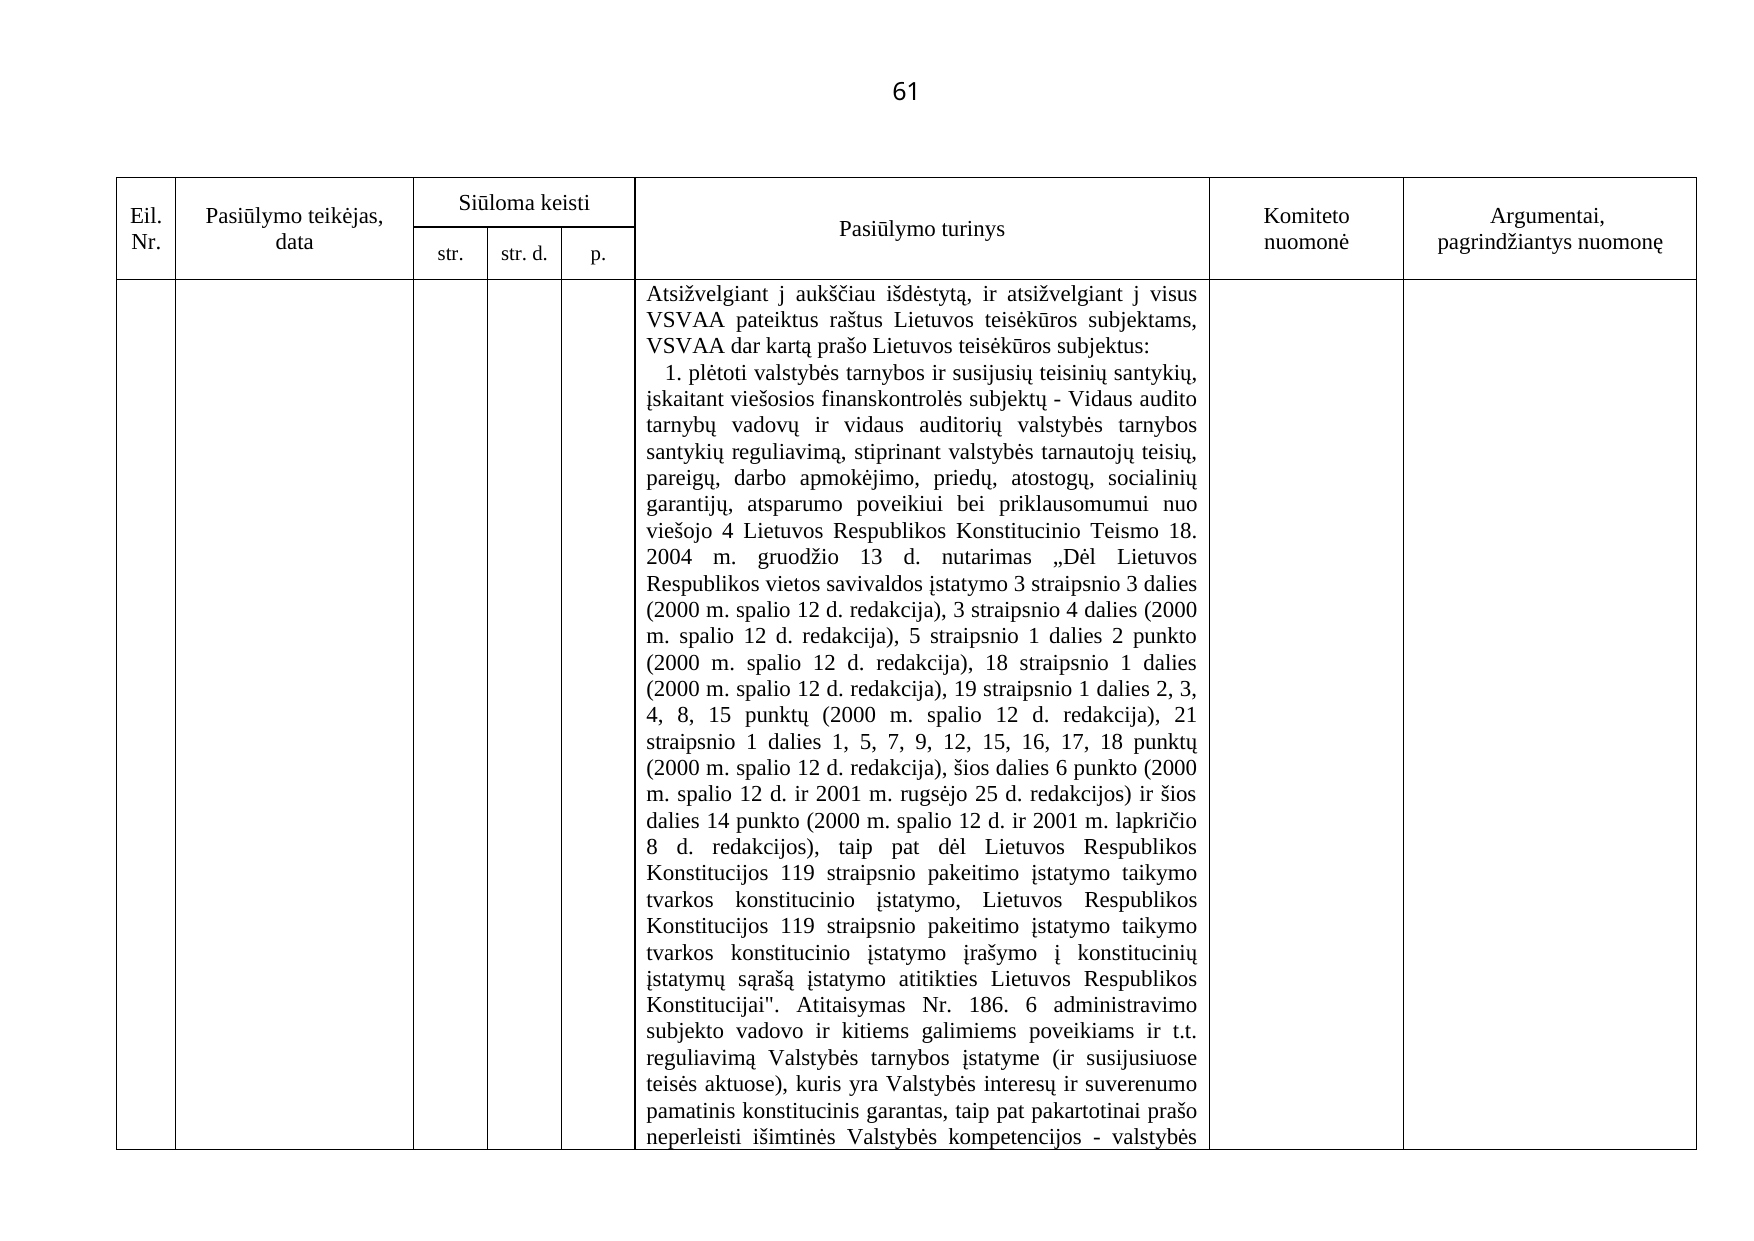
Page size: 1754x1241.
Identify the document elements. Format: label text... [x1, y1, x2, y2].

table_header Siūloma keisti [414, 178, 634, 226]
table_cell [414, 280, 487, 1149]
table_cell Valstybės ir savivaldybių vidaus auditorių asociacija (toliau - ir VSVAA) pakartotinai atkreipia teisėkūros subjektų dėmesį, kad Lietuvoje viešosios finansų kontrolės subjektai - Vidaus audito tarnybos, jų vadovai ir vidaus auditoriai - yra įsteigti pagal Lietuvos prisijungimo prie Europos Sąjungos sutarties reikalavimus ir vykdo viešosios finansų kontrolės mechanizmą, kuris yra imperatyvi sudėtinė ir neatskiriama Lietuvos valstybinės valdžios ir valdymo mechanizmo dalis, privaloma Lietuvai vykdyti. Tiek Europos Sąjungos teisės, tiek Europos Sąjungos sutarties, tiek kitų ES ir nacionalinių teisės aktų reguliavime Viešosios finansų kontrolės subjektai turi išskirtinius požymius, vykdo išskirtines funkcijas valstybės valdyme ir užima išskirtinę vietą ir svarbą Lietuvos valdymo ir kontrolės sistemoje. Vidaus audito veikla savo esme yra kontrolės, priežiūros ir vertinimo sričių veikla, priskiriama "Valstybės valdymo sričiai" "Bendroms valstybės funkcijoms", dėl ko Vidaus audito tarnybos, jų vadovai ir vidaus auditoriai neišvengiamai yra karjeros valstybės tarnautojai. Šiuo metu projektuojamas valstybės tarnybos santykių reguliavimas yra neatitinkantis įstatyminės, jurisprudencinės, Lietuvos integracijos ES teisinėje sistemoje esmės, stipriai blogina valstybės tarnautojų padėtį ir kelia grėsmę valstybės tarnautojų tarnybos Valstybei sąlygoms, darbo apmokėjimo sistemai, socialinėms garantijoms, o tuo pačiu - ir Valstybei. Jeigu Valstybės tarnybos teisės instituto pažeidimai bus įtvirtinti Valstybės tarnybos įstatyme, jie pažeis teisės doktriną, administracinės teisės principus, nacionalinių ir ES teismų ir kitų institucijų jurisprudenciją, pažeis LR Konstituciją, ES teisės aktus, įskaitant ES sutartį, iš esmės sunaikins Valstybės, kaip valstybės tarnautojo darbdavio, esmę, sudarys sąlygas valstybės tarnybos aukštos reglamentacijos kriterijaus pažeidimams bei iš esmės išderins visus valstybės tarnybos, kaip viešo intereso įgyvendinimo mechanizmo, saugiklius, sutrikdys valstybės finansinius ekonominius santykius, sukels materialinę ir moralinę žalą Vidaus audito tarnybų valstybės tarnautojams bei pažeis pačios Valstybės suverenumą ir interesus. VSVAA pateikia argumentus: 1. Administracinė teisė yra viešojo administravimo teisinis pagrindas. Tai valdymo teisė, nreguliuoja valdymo santykius, tokius kaip Valstybinis valdymas. Valstybinis valdymas yra valstybinių institucijų vykdoma tam tikra viešoji tvarka, viešasis administravimas, kurį įgyvendina valstybės tarnautojai. Vietos savivaldos lygmeniu Valstybės vardu valstybės valdžią vykdo savivaldybių tarybos ir savivaldybių tarybų sudaromų ir joms atskaitingų vykdomųjų organų valstybės tarnautojai. Akivaizdu kad, visi valdžios organai veikia tik Valstybės vardu. Valstybės tarnybos santykiai yra teisiniai santykiai, griežtai reglamentuoti teisės aktuose, turintys savų ypatumų, kurie iš esmės skiriasi nuo darbo teisinių santykių, valstybės tarnybos santykiams keliami dideli reglamentacijos reikalavimai. Valstybės tarnybos santykių negalima tapatinti su darbo santykiais. Valstybės tarnyba skirta viešajam interesui įgyvendinti ir užtikrinti. 2. Pagal Konstitucinio Teismo (KT) ir Lietuvos Vyriausiojo administracinio teismo (LVAT) jurisprudenciją valstybės tarnautoją nuo darbuotojo skiria pagrindiniai požymiai, tai: 1) valstybės tarnautojas priimamas pagal įstatymą ir visos tarnybos sąlygos yra nustatytos įstatymu, t. y. dėl tarnybos sąlygų nesiderama. Asmenims, siekiantiems eiti valstybės tarnautojo pareigas ir jau einantiems valstybės tarnautojo pareigas, keliami aukšti kvalifikaciniai, etikos, elgesio, atsakomybės ir pan. reikalavimai ir šie reikalavimai turi būti nustatyti įstatymu (tuo tarpu darbuotojai, dirbantys pagal darbo sutartį, su darbdaviu sudaro darbo sutartį, kurioje yra nustatomos šalių sulygtos darbo sąlygos: darbuotojo darbovietė ir darbo funkcijos, darbo užmokesčio mokėjimo sąlygos, kitos sutarties sąlygos); 2) valstybės tarnautoju laikomas asmuo, jei jis vykdo viešojo administravimo veiklą. Europos Komisija ir Europos Sąjungos teisingumo teismas savo praktikoje įtvirtino funkcinį valstybės tarnybos aiškinimo metodą, valstybės tarnybos vykdomų funkcijų svarbą valstybės interesams bei nurodė, kurios funkcijos nepriskiriamos valstybės tarnybai. Pagal Europos Komisijos ir Europos Sąjungos teisingumo teismo praktiką valstybės tarnybos funkcijos yra šios: teisės aktų rengimas ir priėmimas, teisės aktų įgyvendinimas, teisės aktų vykdymo kontrolė. 3. Įstatymine ir jurisprudencine prasme valstybės tarnyba yra Valstybės pavedimu asmenų, einančių pareigas valstybinėje tarnyboje, atliekama visuomenei naudinga veikla. Valstybės tarnyba glaudžiai susijusi su viešuoju administravimu kaip sėkmingo ir veiksmingo jo vykdymo, įgyvendinimo ir užtikrinimo prielaida, o valstybės tarnautojai tarnauja valstybės ir savivaldybės įstaigose ir institucijose, vadinasi, tarnautojai turi būti lojalūs ne tik savo darbdaviui - Valstybei, atstovaujamai konkrečios valstybės ar savivaldybės institucijos ar įstaigos, bet ir tuo pat metu tarnauti visuomenei. Todėl iš esmės valstybės tarnautoją galima apibūdinti kaip asmenį, einantį pareigas valstybės ir savivaldybės institucijoje ar įstaigoje ir tarnaujantį visuomenei. Tarnavimo visuomenei principas įtvirtintas LR Konstitucijos 5 straipsnyje, yra ne kartą pabrėžtas KT ir LVAT jurisprudencijoje. 4. Valstybės tarnybos santykiai yra teisiniai santykiai. Akivaizdu, kad valstybės tarnautoji}, veikiančių išimtinai tik Valstybės vardu ir pykdančių išimtinai tik Valstybės pavedimus, darbdavys yra tik Valstybė, kuri būtent Valstybės tarnybos įstatyme privalo nustatyti visas valstybės tarnautojų tarnybos sąlygas, privalo užtikrinti jų įgyvendinimo ir vykdymo kontrolę. Pažymėtina, kad Lietuva į valstybinės tarnybos santykių reguliavimą Valstybės tarnybos įstatyme yra įdiegusi ES teisę atitinkantį valstybinės tarnybos teisinį reguliavimą, kurio neleistina griauti, naikinti, iškraipyti, kuriame neleistina bloginti valstybės tarnautojų padėtį ir tarnybos sąlygas. 5. Lietuva, siekdama narystės ES, į valstybinės tarnybos santykių sistemą įdiegė ES teisę atitinkantį valstybinės tarnybos teisinį reguliavimą, kad Lietuvai prisijungus prie ES, Lietuvos viešojo administravimo subjektai ir jų valstybės tarnautojai gebėtų užtikrinti Bendrijos tikslų siekimą, įgyvendinant viešosios valdžios reguliacines pareigas pagal nustatytas Bendrijos veiklos sritis Sutarties dėl Europos Sąjungos veikimo suvestinėje redakcijoje (1 straipsnyje (ex 1 straipsnis), 2 straipsnyje (ex 2 straipsnis), 3 straipsnyje (ex 3 straipsnis), 4 straipsnyje (ex 3a straipsnyje) ir kituose straipsniuose). Todėl šiuo metu galiojantis Valstybės tarnybos įstatymo reguliavimas tinkamai įtvirtina Valstybės, kaip valstybės tarnautojo darbdavio, pareigas ir atsakomybę ir minėtą reguliavimą galima tik plėtoti, bet negalima jo naikinti, menkinti, iškraipyti ar išderinti. 6. Lietuvos Respublikos Konstitucinis Teismas nutarimuose išaiškino konstitucinę valstybės tarnybos prasmę. Aiškindamas konstitucinę valstybės tarnybos prasmę, Konstitucinis Teismas, išimtinai atsižvelgdamas į konstitucines nuostatas, jų turinį ir sąsajas, pabrėžė, kad Konstitucijoje įtvirtintos valstybės tarnybos esminis bruožas tas, kad ji suvokiama kaip tarnyba Lietuvos Valstybei ir pilietinei Tautai, kad būtų garantuotas visos valstybinės bendruomenės - pilietinės Tautos viešasis interesas, santykių sistema. Konstitucinio Teismo jurisprudencijoje yra suformuluota nuostata, kad Valstybės tarnybos teisiniai santykiai susiklosto tarp valstybės tarnautojo ir valstybės, kuri atlieka darbdavio vaidmenį, ir yra netapatūs teisiniams santykiams, su si klostantiems sutartiniuose darbo santykiuose Iš minėtos jurisprudencijos visiškai aiški išvada, kad su valstybės tarnautojais sutartys nėra sudaromos, o valstybės tarnautojų statusas, darbo užmokestis, priedai, atsakomybė, socialinės ir kitos garantijos bei reikalavimai turi būti nustatomi tik įstatymu, ir jie turi būti aiškūs ir bendri visiems siekiantiems atitinkamų pareigų valstybės tarnyboje, ir stojantiems į valstybės tarnybą, ir turi būti žinomi iš anksto. Todėl akivaizdu, kad būtent Valstybė yra valstybės tarnautojo darbdavys. Akivaizdu ir tai, kad viešojo administravimo subjekto vadovas nėra valstybės tarnautojo darbdavys, ir jis neturi kompetencijos įstatymu nustatyti valstybės tarnautojų statusą, darbo užmokestį, priedus, atsakomybę, socialines ir kitas garantijas bei reikalavimus, todėl akivaizdžiai yra neįgalus perimti ir įgyvendinti išimtines Valstybės darbdavio funkcijas. Todėl būtent Valstybė Valstybės tarnybos įstatyme ir jo lydimuosiuose teisės aktuose privalo išsamiai numatyti ir užtikrinti valstybės tarnautojų statusą, pareigas, funkcijas, darbo apmokėjimą, priedus, socialines garantijas ir pan., ir Valstybė negali minėtų pareigų perleisti viešojo administravimo subjekto vadovams. Neteisėtai, pažeidžiant daugybę teisinių reikalavimiį, išimtinai tik Valstybei priklausančias pareigas perleidus viešojo administravimo subjekto vadovams, būtų sudarytos prielaidos valstybės tarnautojų teisių pažeidimams, diskriminacijai, moralinei ir materialinei žalai, kas reiškia, kad būtų sudarytos sąlygos ir pačios valstybės interesų pažeidimams (pavyzdžiui, neveikiant Valstybės tarnybos Įstatymo saugikliams: 1) institucijos vadovas to paties sudėtingumo funkcijas vykdantiems asmenims galėtų nustatyti skirtingas socialines garantijas, skirtingas kitas darbo sąlygas ir pan. ne pagal lojalumą Valstybei, bet pagal lojalumą sau ir taip piktnaudžiauti institucijos vadovo valdiniais Įgalinimais ir priversti valstybės tarnautoją atsisakyti Įstatymų vykdymo ar juos interpretuoti institucijos vadovui palankiai, atsisakyti principingumo, teisingumo ir 1.1; 2) institucijos vadovas Įgytų jam konstituciškai nepriklausančią diskreciją vienodo sudėtingumo funkcijas vykdantiems asmenims nustatyti skirtingo dydžio apmokėjimą ir kitas tarnybos sąlygas, Įtvirtinti valstybės tarnautojų diskriminaciją, o kadangi darbo apmokėjimas ir socialinės garantijos yra vieni iš svarbiausių valstybės tarnautoją motyvuojančių instrumentų, tai tokiu būdu institucijos vadovas Įgytų galimybes apmokėjimo už tarnybą, socialinių garantijų ir pan. sąlygas taikyti partiniu principu, daryti poveikį valstybės tarnautojui, paveikti jo atsparumą korupcijai ir neįstatyminiams reikalavimams, būtų sudarytos prielaidos valstybės tarnautojų principingumo, nepriklausomumo pažeidimams ir pan. Visa tai reiškia, kad institucijos vadovui turint konstituciškai jam nepriklausančią išimtinai tik Valstybei priklausančią valstybės tarnautojo darbdavio diskreciją, būtų iš esmės sunaikinta Valstybės, kaip valstybės tarnautojo darbdavio, esmė, sudarytos sąlygos valstybės tarnybos aukštos reglamentacijos kriterijaus pažeidimams bei iš esmės būtų išderinti visi valstybės tarnybos, kaip viešo intereso Įgyvendinimo mechanizmo, saugikliai, ir būtų pažeisti pačios Valstybės suverenumas ir interesai. 7. Pabrėžtina taip pat, kad ES sutartyje yra aiškiai atskirtas viešosios valdžios / viešojo administravimo valstybinės tarnybos sektorius nuo privataus kapitalo sektoriaus. Akcentuotina, kad ES sutartis numato aiškias išimtis veiklai, kuri bet kurioje valstybėje yra susijusi su viešosios valdžios funkcijų vykdymu, t.y., dėl visuomeninių interesų numato aiškias išimtis veiklai, kuriomis grindžiamas laisvas darbuotojų, asmenų, prekių, paslaugų, kapitalo judėjimo ribojimas (ES sutarties 45 straipsnis (ex 55 straipsnis): „Veiklai, kuri bet kurioje valstybėje yra susijusi, nors ir laikinai, su viešosios valdžios funkcijų vykdymu, šio skyriaus (ES sutarties dalies „Laisvas asmenų, paslaugų ir kapitalo judėjimas" skyriaus „Įsisteigimo teisė“ dėl savarankiškai dirbančių asmenų, dėl privataus kapitalo verslo įmonių, bendrovių, dukterinių bendrovių ir tt - VSVAA pastaba.) nuostatos netaikomos". Akcentuotina, kad Europos Sąjungoje iš laisvo darbuotojų ir laisvo kapitalo judėjimo yra išimta viešojo administravimo sritis, kuri turi imunitetą rinkai ir konkurencijai, ir nėra rinkos ir konkurencijos objektas ir negali juo tapti, todėl viešojo administravimo sritis yra nepavaldi privačiam verslo sektoriui, o priešingai - Valstybė, vykdydama valdymą, turi valinę ir kontrolės galią ir reguliuoja privataus verslo sektoriaus santykius, nepažeisdama ES sutarties, ES direktyvų ir reglamentų. Todėl akivaizdu, kad viešojo administravimo - valstybinės tarnybos sektorius nėra ir negali būti tapatinamas su privačiu verslo sektoriumi, ir valstybės valdymo veikla ir rinkos santykiais susaistytas privatus sektorius negali būti sujungti į vieną bendrą sektorių, nes tai pažeistų valstybės suverenitetą, valstybės saugumą ir valstybės interesus. 8. Konstitucijos 48 straipsnyje nustatyta teisė į tinkamą apmokėjimą už darbą yra daugelio kitų konstitucinių teisių įgyvendinimo prielaida, tai ji turi būti garantuojama valstybės tarnautojui ne mažesne apimtimi nei kitiems dirbantiesiems asmenims. Valstybės tarnautojui turi būti mokamas visas jam priklausantis darbo užmokestis, jį sumažinti galima tik esant aplinkybėms, nesusijusioms su valstybės tarnautojo dalykinėmis savybėmis, bei atsižvelgiant į konstitucinius proporcingumo, teisėtų lūkesčių principus4. Minėta jurisprudencija dėl valstybės tarnautojo veikimo konstitucinio proporcingumo, teisėtų lūkesčių principų ir atsižvelgiant, kad valstybės tarnautojas priimamas į tarnybą tik įstatymu, suponuoja išvadą, kad Valstybės tarnybos įstatyme negalima naikinti valstybės tarnautojo socialinių garantijų, įskaitant valstybės tarnautojo atostogas, negalima naikinti valstybės tarnautojų atlyginimų priedų (pvz., už stažą valstybės tarnyboje) ir pan., kadangi kito valstybės tarnautojo statuso, pareigų, funkcijų, darbo apmokėjimo, socialinių garantijų užtikrinimo, įgyvendinimo ir priežiūros instrumento negu Valstybės tarnybos įstatymas, Valstybė tiesiog negali turėti ir jo neturi. 9. Visi išdėstyti argumentai patvirtina akivaizdžius teisinius pagrindus, pagal kuriuosLietuvos teisėkūros subjektai, reguliuodami Valstybės tarnybos institutą, privalo laikytis ES, Lietuvos nacionalinių, konstitucinių teisės normų, privalo atsižvelgti į nacionalinių ir ES teismų jurisprudenciją ir jos nekvestionuoti, privalo vykdyti Lietuvos pareigas narystėje ES pagal ES sutartį, ir teisėkūros subjektai Valstybės tarnybos ir valstybės tarnautojo statuso, įskaitant viešosios finansų kontrolės subjektų - Vidaus audito tarnybų vadovų ir vidaus auditorių, reguliavimą privalo vykdyti, tik atsižvelgdami į ES sutarties ir kitų teisės aktų imperatyviomis nuostatomis saistomą teisinių santykių sistemą, į Lietuvos Konstitucinio teismo jurisprudenciją, į Europos Komisijos išreikštas pozicijas, į Europos Sąjungos teisingumo teismo jurisprudenciją ir 1.1., kas akivaizdžiai neleidžia menkinti, naikinti ar kitaip pažeisti valstybės tarnautojo teisinio statuso, bloginti arba daryti rizikingais valstybės tarnautojo darbo apmokėjimo, socialinių garantijų ir pan. užtikrinimą, nes kartu su valstybės tarnautojo teisinio statuso pažeidimais yra daromi ir Valstybės interesų, suverenumo ir saugumo pažeidimai. Todėl Lietuvos teisėkūros subjektai negali tapatinti viešosios valdžios ir valstybės valdymo administracinės veiklos sektoriaus su privačiu verslo sektoriumi, valstybės valdymo ir administracinės veiklos sektorių negali sujungti į vieną bendrą sektorių, negali griauti valstybės tarnybos santykių, negali jų pažeisti, negali naikinti „ribos tarp privataus kapitalo ir viešojo sektoriaus subjektų". Teisėkūros subjektai negali valstybės tarnautojų darbdavio funkcijų perleisti viešojo administravimo subjekto vadovams, kadangi valstybės tarnautojų darbdavys yra išimtinai tik Valstybė, valstybės tarnautojai išimtinai veikia tik Valstybės vardu ir išimtinai vykdo tik Valstybės pavedimus. Būtent Valstybės tarnybos įstatyme Valstybė privalo nustatyti aiškias visas valstybės tarnautojų, įskaitant viešosios finansų kontrolės subjektų - Vidaus audito tarnybų vadovų ir vidaus auditorių, statuso, veiklos, funkcijų, atsakomybės, darbo apmokėjimo, priedų, atostogų, socialinių garantijų ir kitas sąlygas, ir privalo kontroliuoti minėtų sąlygų laikymąsi, nes tik stiprus valstybinės tarnybos institutas yra Valstybės interesų ir jos suverenumo garantas, konstitucinis valdymo pamatas. Atsižvelgiant j aukščiau išdėstytą, ir atsižvelgiant j visus VSVAA pateiktus raštus Lietuvos teisėkūros subjektams, VSVAA dar kartą prašo Lietuvos teisėkūros subjektus: 1. plėtoti valstybės tarnybos ir susijusių teisinių santykių, įskaitant viešosios finanskontrolės subjektų - Vidaus audito tarnybų vadovų ir vidaus auditorių valstybės tarnybos santykių reguliavimą, stiprinant valstybės tarnautojų teisių, pareigų, darbo apmokėjimo, priedų, atostogų, socialinių garantijų, atsparumo poveikiui bei priklausomumui nuo viešojo 4 Lietuvos Respublikos Konstitucinio Teismo 18. 2004 m. gruodžio 13 d. nutarimas „Dėl Lietuvos Respublikos vietos savivaldos įstatymo 3 straipsnio 3 dalies (2000 m. spalio 12 d. redakcija), 3 straipsnio 4 dalies (2000 m. spalio 12 d. redakcija), 5 straipsnio 1 dalies 2 punkto (2000 m. spalio 12 d. redakcija), 18 straipsnio 1 dalies (2000 m. spalio 12 d. redakcija), 19 straipsnio 1 dalies 2, 3, 4, 8, 15 punktų (2000 m. spalio 12 d. redakcija), 21 straipsnio 1 dalies 1, 5, 7, 9, 12, 15, 16, 17, 18 punktų (2000 m. spalio 12 d. redakcija), šios dalies 6 punkto (2000 m. spalio 12 d. ir 2001 m. rugsėjo 25 d. redakcijos) ir šios dalies 14 punkto (2000 m. spalio 12 d. ir 2001 m. lapkričio 8 d. redakcijos), taip pat dėl Lietuvos Respublikos Konstitucijos 119 straipsnio pakeitimo įstatymo taikymo tvarkos konstitucinio įstatymo, Lietuvos Respublikos Konstitucijos 119 straipsnio pakeitimo įstatymo taikymo tvarkos konstitucinio įstatymo įrašymo į konstitucinių įstatymų sąrašą įstatymo atitikties Lietuvos Respublikos Konstitucijai". Atitaisymas Nr. 186. 6 administravimo subjekto vadovo ir kitiems galimiems poveikiams ir t.t. reguliavimą Valstybės tarnybos įstatyme (ir susijusiuose teisės aktuose), kuris yra Valstybės interesų ir suverenumo pamatinis konstitucinis garantas, taip pat pakartotinai prašo neperleisti išimtinės Valstybės kompetencijos - valstybės tarnautojo Darbdavio kompetencijos, institucijų vadovams, kurie nėra valstybės tarnautojų darbdaviai, - ir taip užtikrinti Valstybės interesus, Valstybės tarnybą Tautai ir Valstybės suverenumą; 2. Lietuvos Respublikos viešojo administravimo įstatymo Nr.VIII-1234 2 straipsnio pakeitimo įstatymo projekte, dėl 2 straipsnio 17 dalies pakeitimo, 2 straipsnio 17 dalyje („17. Vidaus administravimas — veikla, kuria užtikrinamas viešojo administravimo subjekto, turinčio juridinio asmens statusą, savarankiškas funkcionavimas (personalo administravimas, buhalterinė apskaita, dokumentų tvarkymas, apskaita ir saugojimas, viešijjų pirkimų vykdymas, vidaus auditas, projektų valdymas, viešųjų ryšių palaikymas, teisinis atstovavimas, korupcijos prevencija ir vidaus tyrimai, informacinių ir ryšių technologijų administravimas, turto administravimas, kita ūkinio ar techninio pobūdžio veikla), kad jis galėtų atlikti viešąjį administravimą. “) išbraukti: ..vidaus auditas“ . [...] 7. Užtikrinti, kad teisingi teisiniai reikalavimai, kriterijai, VSVAA argumentai būtų taikomi ne fragmentuotai, bet teisingai ir sistemiškai visame teisyne, susijusiame su Vidaus audito tarnybų, jų vadovų ir vidaus auditorių statuso ir valstybinės tarnybos reguliavimu, jų nepažeisti, nepažeisti Lietuvos įsipareigojimų narystėje ES, nepažeisti ES sutarties ir iš jos išplaukiančių Reglamentų ir direktyvų. [636, 280, 1209, 1149]
table_cell [488, 280, 561, 1149]
table_header Eil. Nr. [117, 178, 175, 279]
table_header Pasiūlymo teikėjas, data [176, 178, 413, 279]
table_cell [562, 280, 634, 1149]
table_header Pasiūlymo turinys [636, 178, 1209, 279]
table_cell [176, 280, 413, 1149]
table_cell [1210, 280, 1403, 1149]
table_cell str. [414, 228, 487, 279]
table_cell [117, 280, 175, 1149]
table_cell [1404, 280, 1696, 1149]
table_header Komiteto nuomonė [1210, 178, 1403, 279]
table_cell str. d. [488, 228, 561, 279]
table_cell p. [562, 228, 634, 279]
table_header Argumentai, pagrindžiantys nuomonę [1404, 178, 1696, 279]
